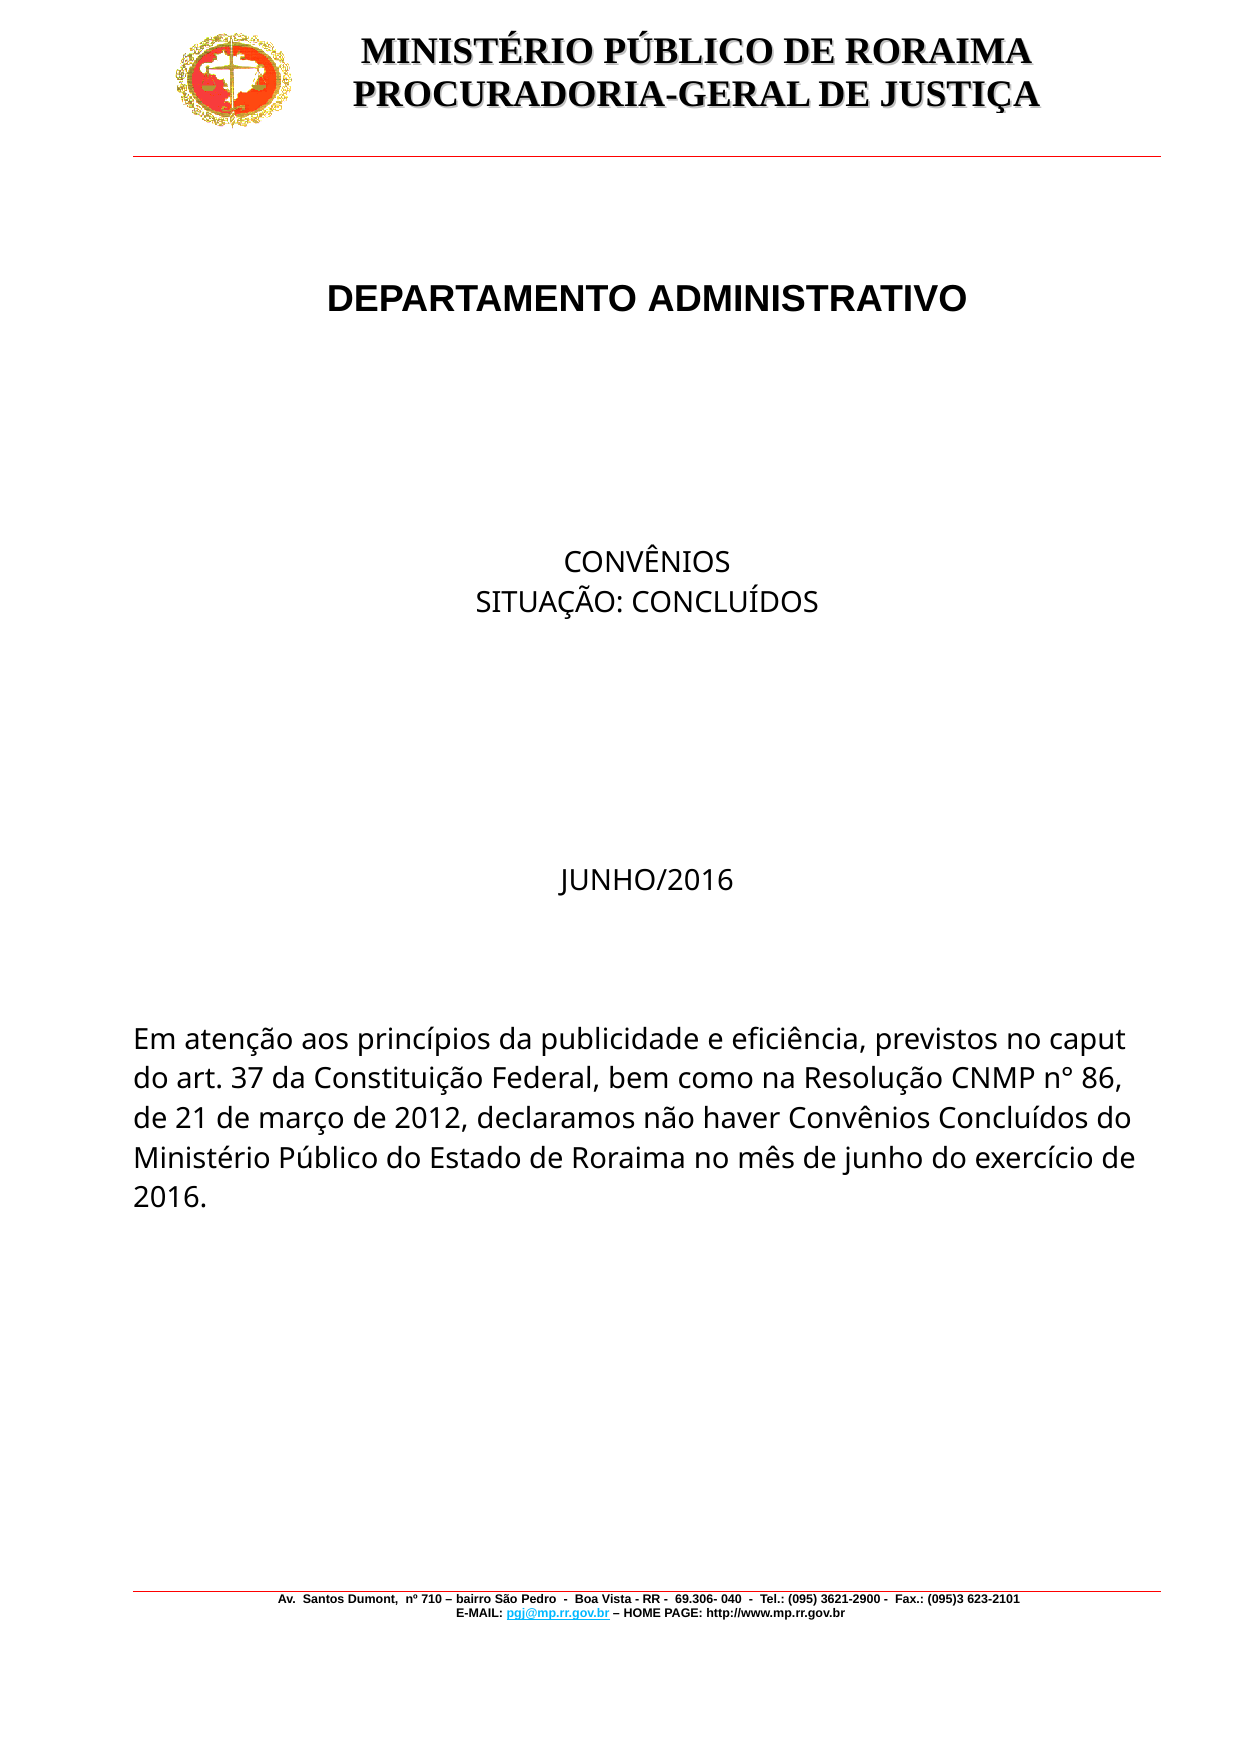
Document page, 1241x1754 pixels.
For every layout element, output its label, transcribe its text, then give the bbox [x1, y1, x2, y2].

picture [174, 29, 296, 130]
text CONVÊNIOS [133, 542, 1161, 581]
text Em atenção aos princípios da publicidade e eficiência, previstos no caput do art. 37 da Constituição Federal, bem como na Resolução CNMP n° 86, de 21 de março de 2012, declaramos não haver Convênios Concluídos do Ministério Público do Estado de Roraima no mês de junho do exercício de 2016. [133, 1018, 1161, 1216]
text SITUAÇÃO: CONCLUÍDOS [133, 581, 1161, 621]
text DEPARTAMENTO ADMINISTRATIVO [133, 276, 1161, 319]
picture [526, 1608, 536, 1618]
text JUNHO/2016 [133, 859, 1161, 899]
